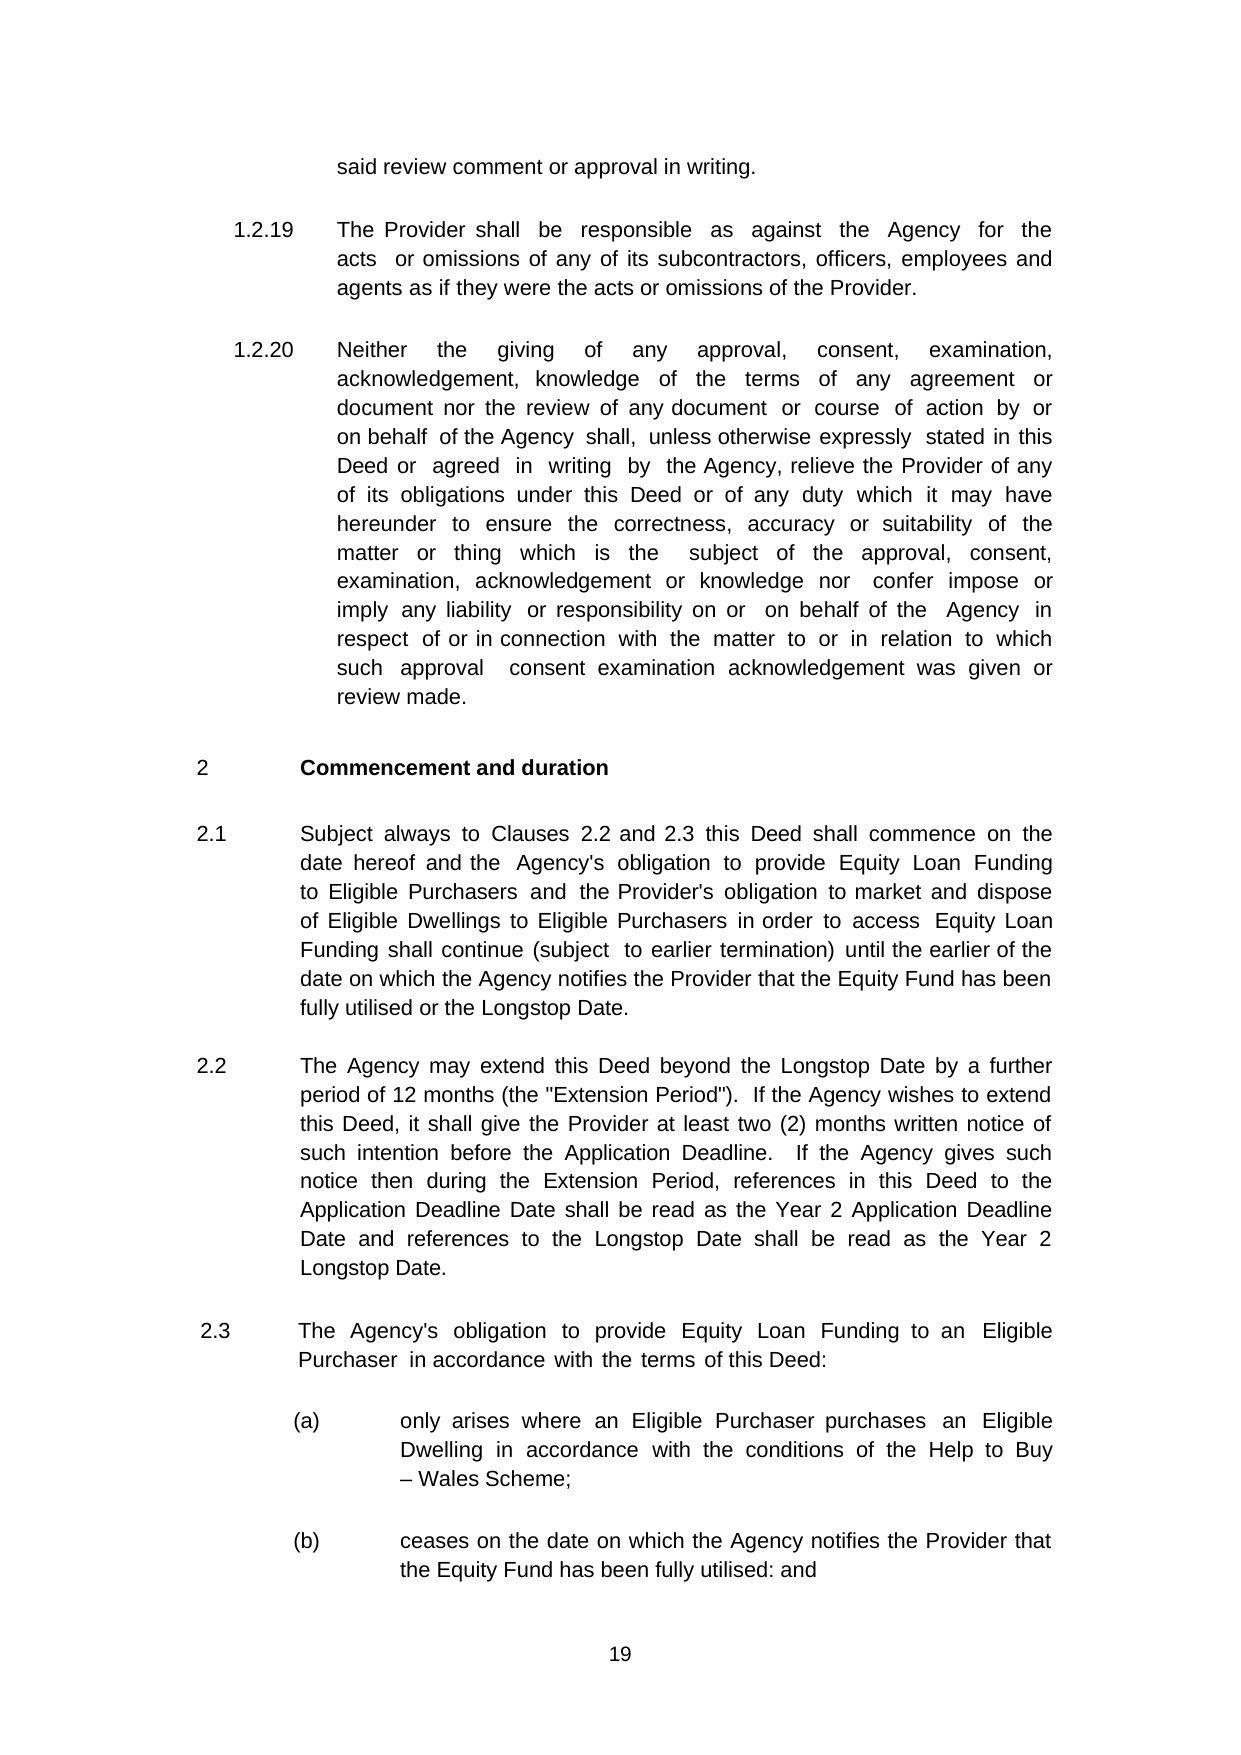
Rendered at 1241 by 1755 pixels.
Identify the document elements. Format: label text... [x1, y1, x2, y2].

subtitle Commencement and duration [196, 754, 1065, 780]
list The Agency's obligation to provide Equity Loan Funding to an Eligible Purchaser in accordance with the terms of this Deed: [200, 1317, 1053, 1372]
list Subject always to Clauses 2.2 and 2.3 this Deed shall commence on the date hereof and the Agency's obligation to provide Equity Loan Funding to Eligible Purchasers and the Provider's obligation to market and dispose of Eligible Dwellings to Eligible Purchasers in order to access Equity Loan Funding shall continue (subject to earlier termination) until the earlier of the date on which the Agency notifies the Provider that the Equity Fund has been fully utilised or the Longstop Date. [196, 821, 1053, 1020]
list ceases on the date on which the Agency notifies the Provider that the Equity Fund has been fully utilised: and [293, 1528, 1053, 1582]
list said review comment or approval in writing. [233, 154, 1053, 179]
list The Agency may extend this Deed beyond the Longstop Date by a further period of 12 months (the "Extension Period"). If the Agency wishes to extend this Deed, it shall give the Provider at least two (2) months written notice of such intention before the Application Deadline. If the Agency gives such notice then during the Extension Period, references in this Deed to the Application Deadline Date shall be read as the Year 2 Application Deadline Date and references to the Longstop Date shall be read as the Year 2 Longstop Date. [196, 1052, 1053, 1280]
list Neither the giving of any approval, consent, examination, acknowledgement, knowledge of the terms of any agreement or document nor the review of any document or course of action by or on behalf of the Agency shall, unless otherwise expressly stated in this Deed or agreed in writing by the Agency, relieve the Provider of any of its obligations under this Deed or of any duty which it may have hereunder to ensure the correctness, accuracy or suitability of the matter or thing which is the subject of the approval, consent, examination, acknowledgement or knowledge nor confer impose or imply any liability or responsibility on or on behalf of the Agency in respect of or in connection with the matter to or in relation to which such approval consent examination acknowledgement was given or review made. [233, 337, 1053, 709]
list only arises where an Eligible Purchaser purchases an Eligible Dwelling in accordance with the conditions of the Help to Buy – Wales Scheme; [293, 1408, 1053, 1492]
list The Provider shall be responsible as against the Agency for the acts or omissions of any of its subcontractors, officers, employees and agents as if they were the acts or omissions of the Provider. [233, 216, 1053, 299]
